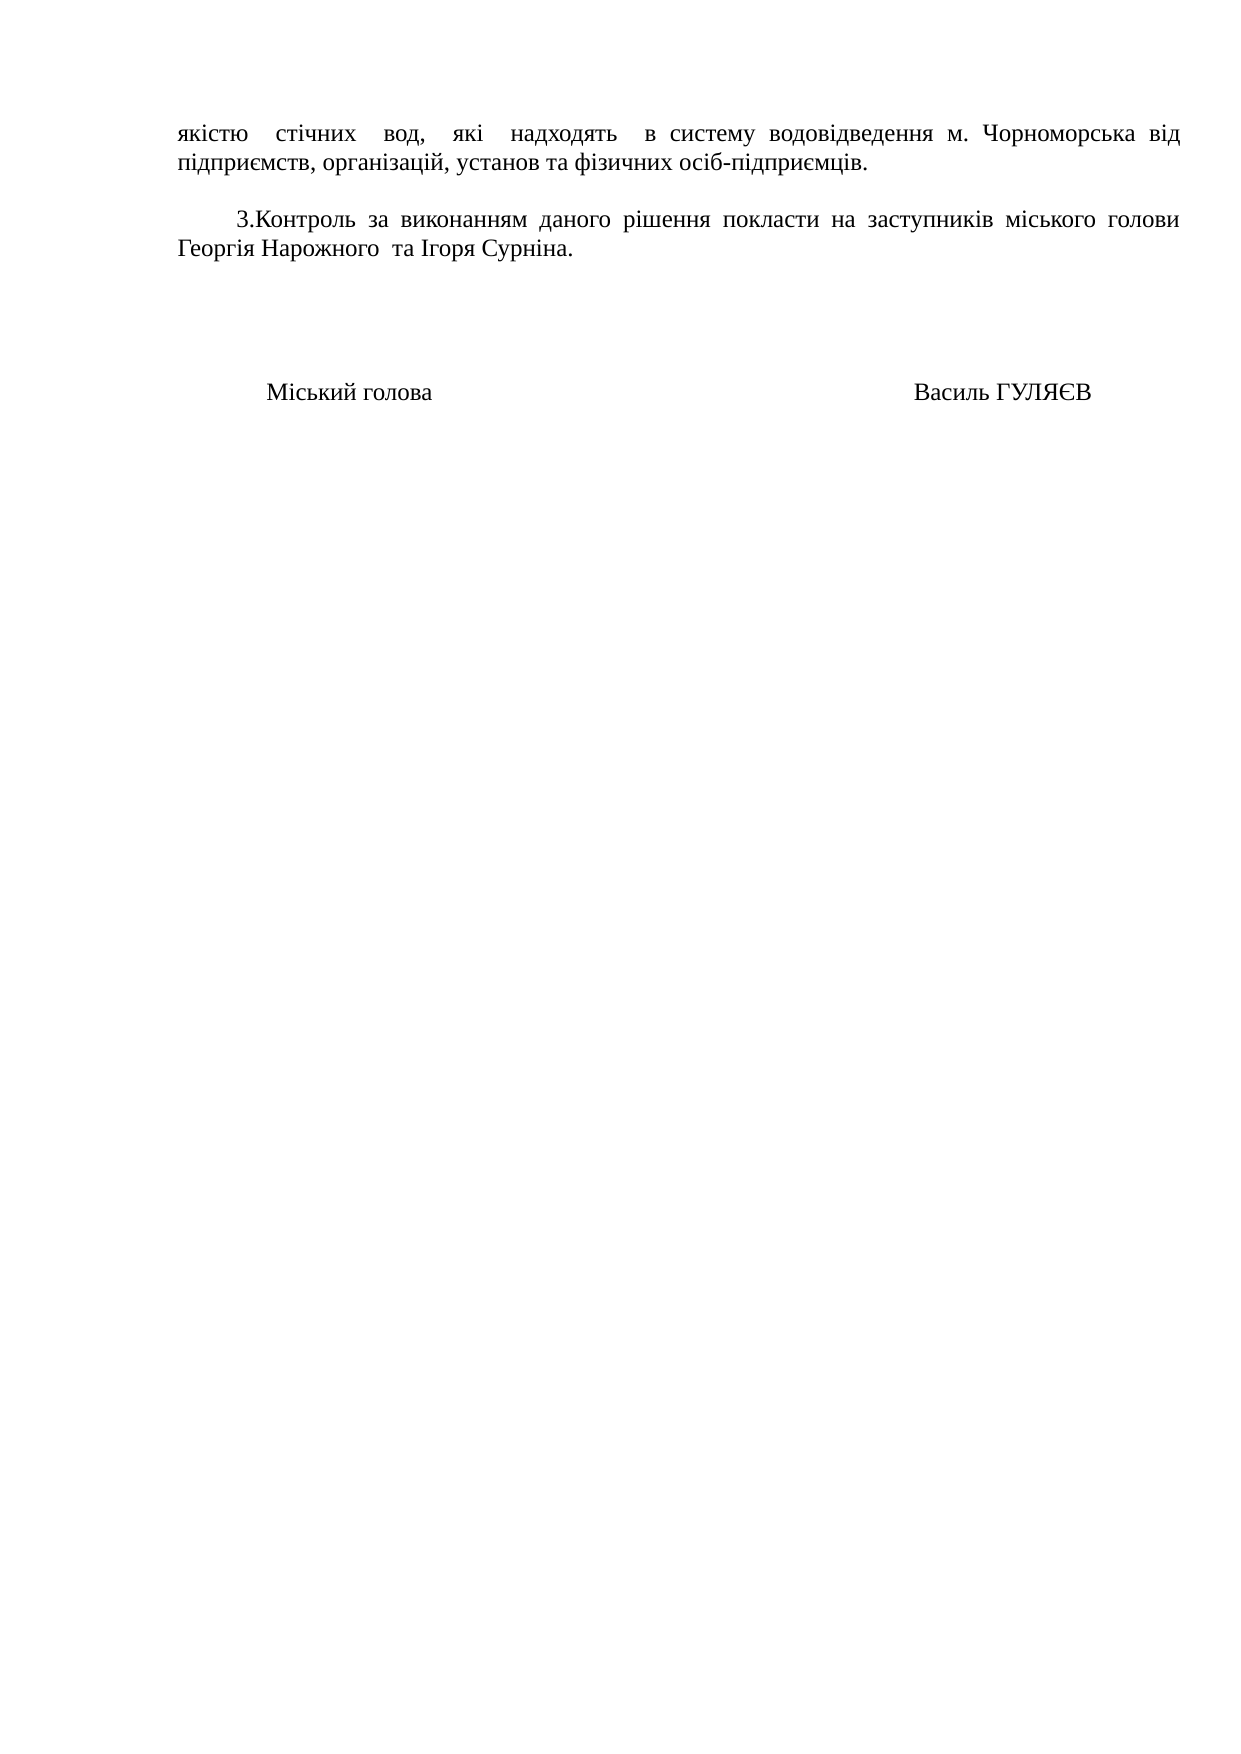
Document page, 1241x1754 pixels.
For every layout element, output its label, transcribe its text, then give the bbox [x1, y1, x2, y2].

text Міський голова Василь ГУЛЯЄВ [177, 377, 1181, 406]
text 3.Контроль за виконанням даного рішення покласти на заступників міського голови Георгія Нарожного та Ігоря Сурніна. [177, 204, 1181, 262]
text якістю стічних вод, які надходять в систему водовідведення м. Чорноморська від підприємств, організацій, установ та фізичних осіб-підприємців. [177, 118, 1181, 176]
